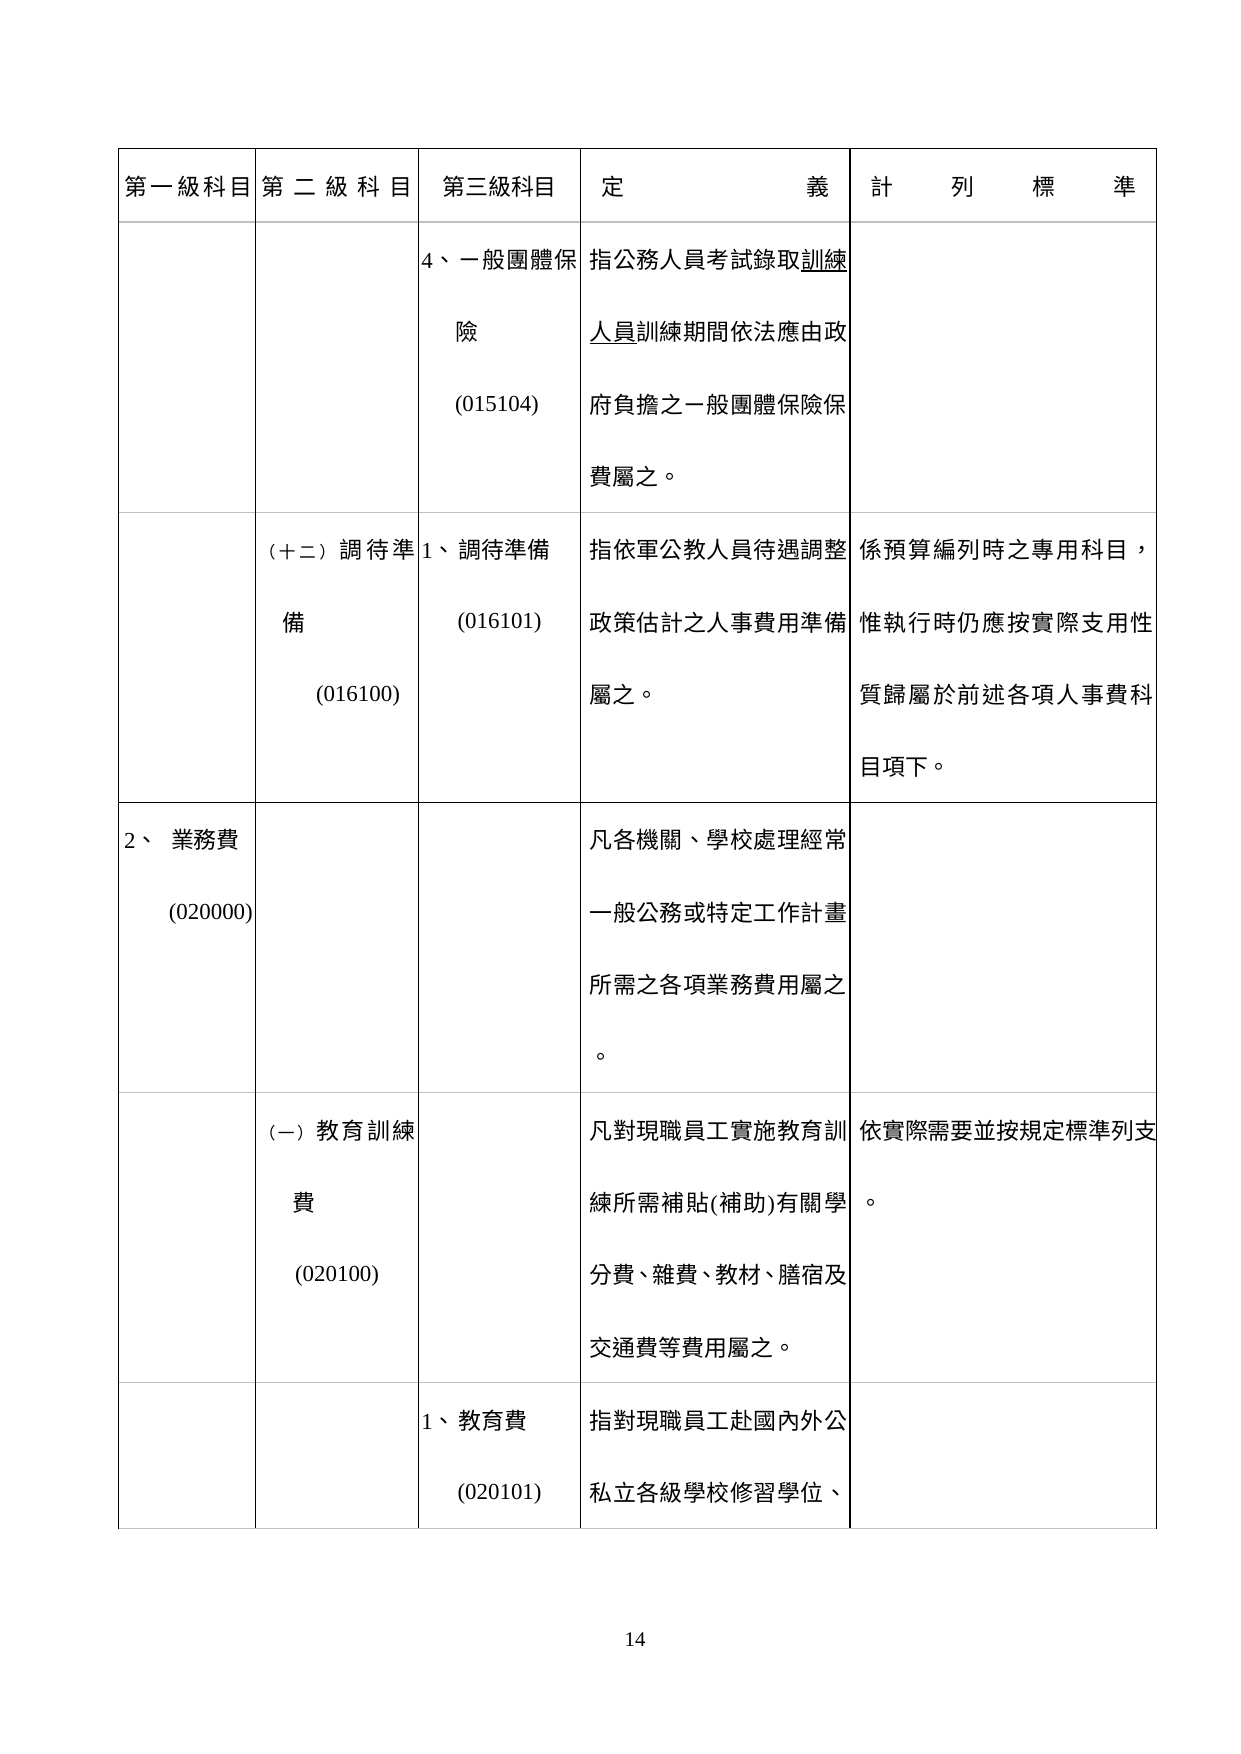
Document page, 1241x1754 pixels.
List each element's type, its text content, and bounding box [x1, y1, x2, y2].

table_cell [419, 1093, 580, 1382]
table_header 計列標準 [851, 149, 1156, 221]
table_cell 教育費 (020101) [419, 1383, 580, 1528]
table_cell [851, 803, 1156, 1092]
table_cell 調待準備 (016101) [419, 513, 580, 802]
table_cell [851, 223, 1156, 512]
table_cell 依實際需要並按規定標準列支。 [851, 1093, 1156, 1382]
table_cell [256, 1383, 418, 1528]
table_cell 指公務人員考試錄取訓練人員訓練期間依法應由政府負擔之ㄧ般團體保險保費屬之。 [581, 223, 849, 512]
table_cell [851, 1383, 1156, 1528]
table_cell 業務費 (020000) [119, 803, 255, 1092]
table_cell [256, 223, 418, 512]
table_cell 4、ㄧ般團體保險 (015104) [419, 223, 580, 512]
table_cell 凡各機關、學校處理經常一般公務或特定工作計畫所需之各項業務費用屬之。 [581, 803, 849, 1092]
table_cell 指對現職員工赴國內外公私立各級學校修習學位、 [581, 1383, 849, 1528]
table_cell [256, 803, 418, 1092]
table_cell （十二）調待準備 (016100) [256, 513, 418, 802]
table_cell [119, 1383, 255, 1528]
table_cell [119, 223, 255, 512]
table_header 第一級科目 [119, 149, 255, 221]
table_header 第二級科目 [256, 149, 418, 221]
table_cell 指依軍公教人員待遇調整政策估計之人事費用準備屬之。 [581, 513, 849, 802]
table_cell [119, 1093, 255, 1382]
table_cell [119, 513, 255, 802]
table_header 第三級科目 [419, 149, 580, 221]
table_cell [419, 803, 580, 1092]
table_cell 凡對現職員工實施教育訓練所需補貼(補助)有關學分費、雜費、教材、膳宿及交通費等費用屬之。 [581, 1093, 849, 1382]
table_cell 係預算編列時之專用科目，惟執行時仍應按實際支用性質歸屬於前述各項人事費科目項下。 [851, 513, 1156, 802]
table_header 定 義 [581, 149, 849, 221]
table_cell （一）教育訓練費 (020100) [256, 1093, 418, 1382]
